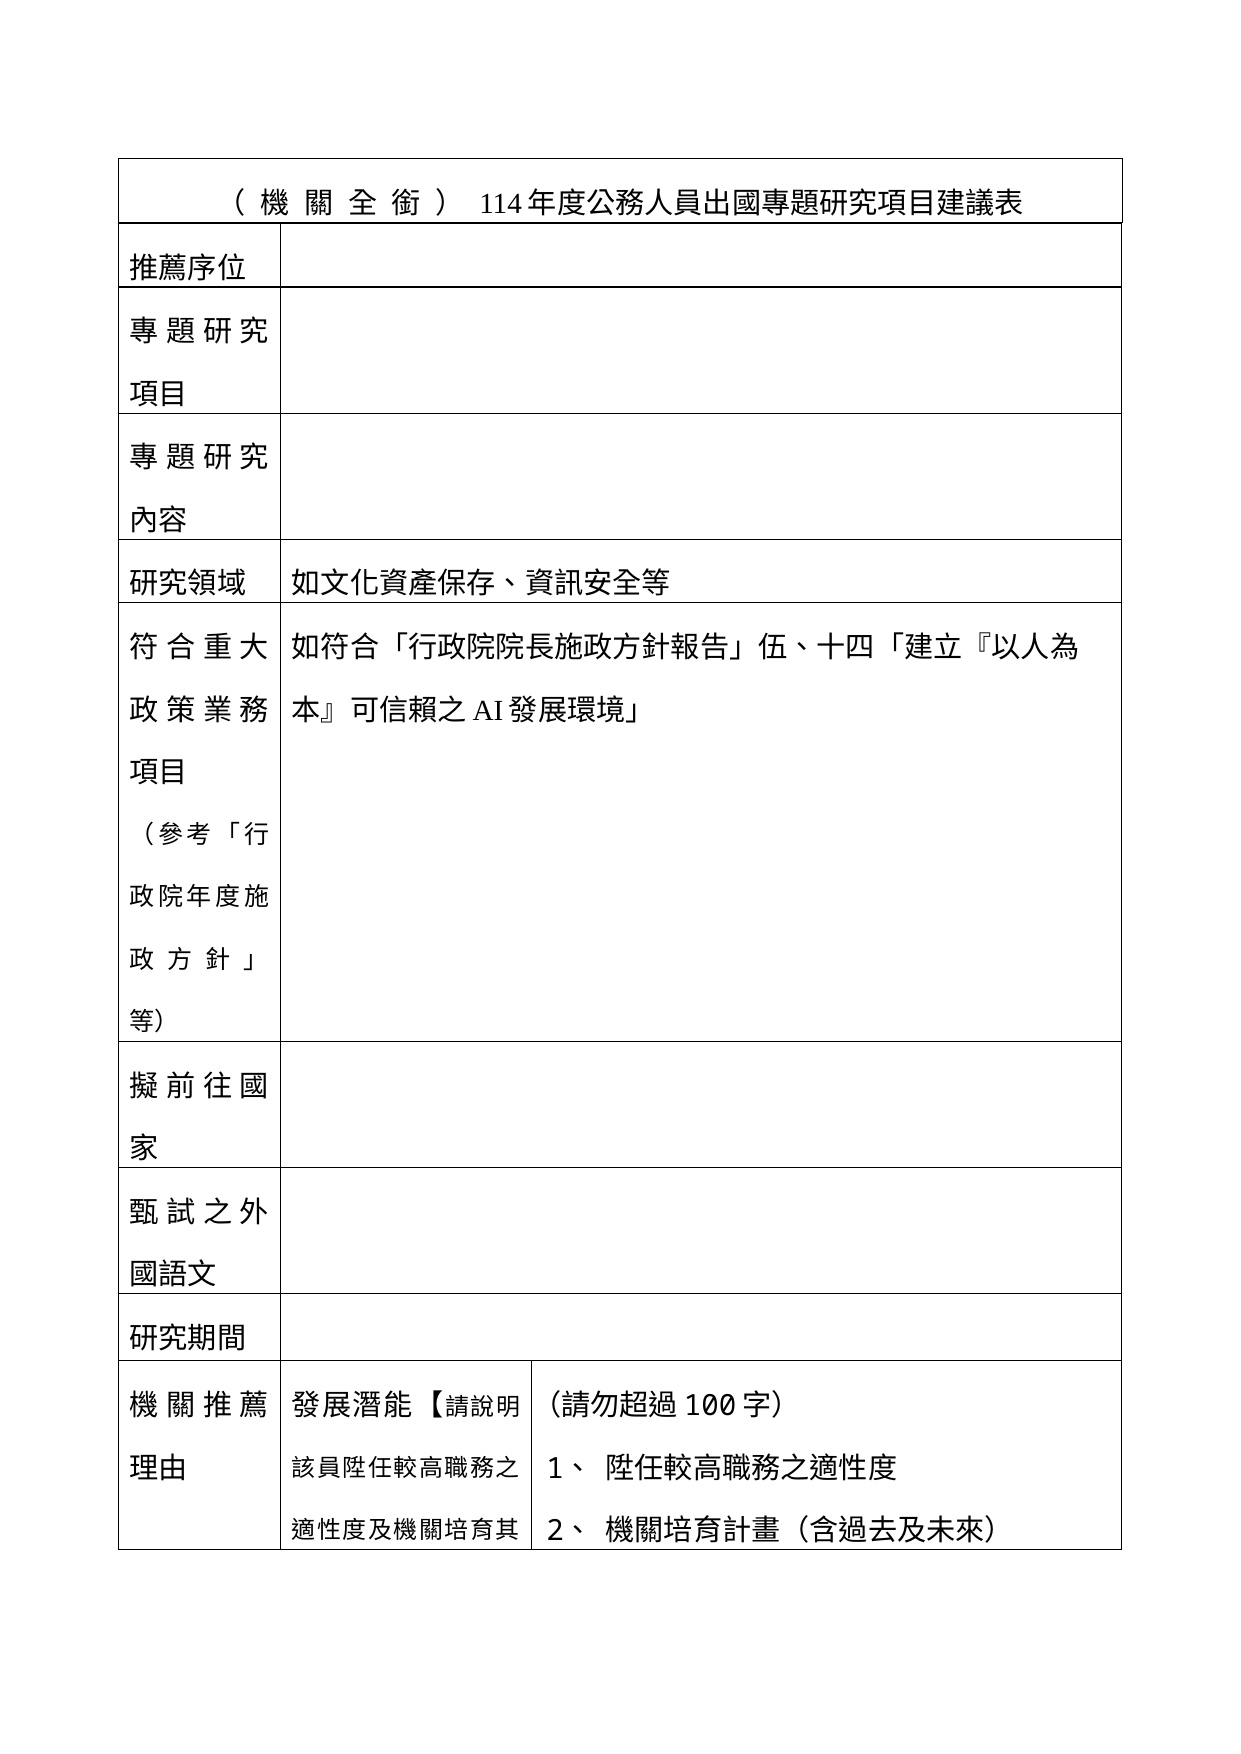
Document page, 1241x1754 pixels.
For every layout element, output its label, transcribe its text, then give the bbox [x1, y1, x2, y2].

table_header 推薦序位 [119, 224, 280, 286]
table_cell 研究期間 [119, 1294, 280, 1360]
table_cell 甄試之外國語文 [119, 1168, 280, 1293]
table_cell 專題研究項目 [119, 288, 280, 412]
table_cell 研究領域 [119, 540, 280, 602]
table_cell 符合重大政策業務項目 （參考「行政院年度施政方針」等） [119, 603, 280, 1041]
table_cell 如文化資產保存、資訊安全等 [281, 540, 1121, 602]
table_cell 發展潛能【請說明該員陞任較高職務之適性度及機關培育其 [281, 1361, 531, 1549]
table_cell 擬前往國家 [119, 1042, 280, 1167]
table_cell （請勿超過100字） 陞任較高職務之適性度 機關培育計畫（含過去及未來） [532, 1361, 1121, 1549]
table_cell 如符合「行政院院長施政方針報告」伍、十四「建立『以人為本』可信賴之AI發展環境」 [281, 603, 1121, 1041]
table_cell [281, 288, 1121, 412]
table_header （ 機 關 全 銜 ） 114年度公務人員出國專題研究項目建議表 [119, 159, 1122, 222]
table_cell [281, 1294, 1121, 1360]
table_cell [281, 1042, 1121, 1167]
table_cell 專題研究內容 [119, 414, 280, 538]
table_cell [281, 414, 1121, 538]
table_header [281, 224, 1121, 286]
table_cell [281, 1168, 1121, 1293]
table_cell 機關推薦理由 [119, 1361, 280, 1549]
